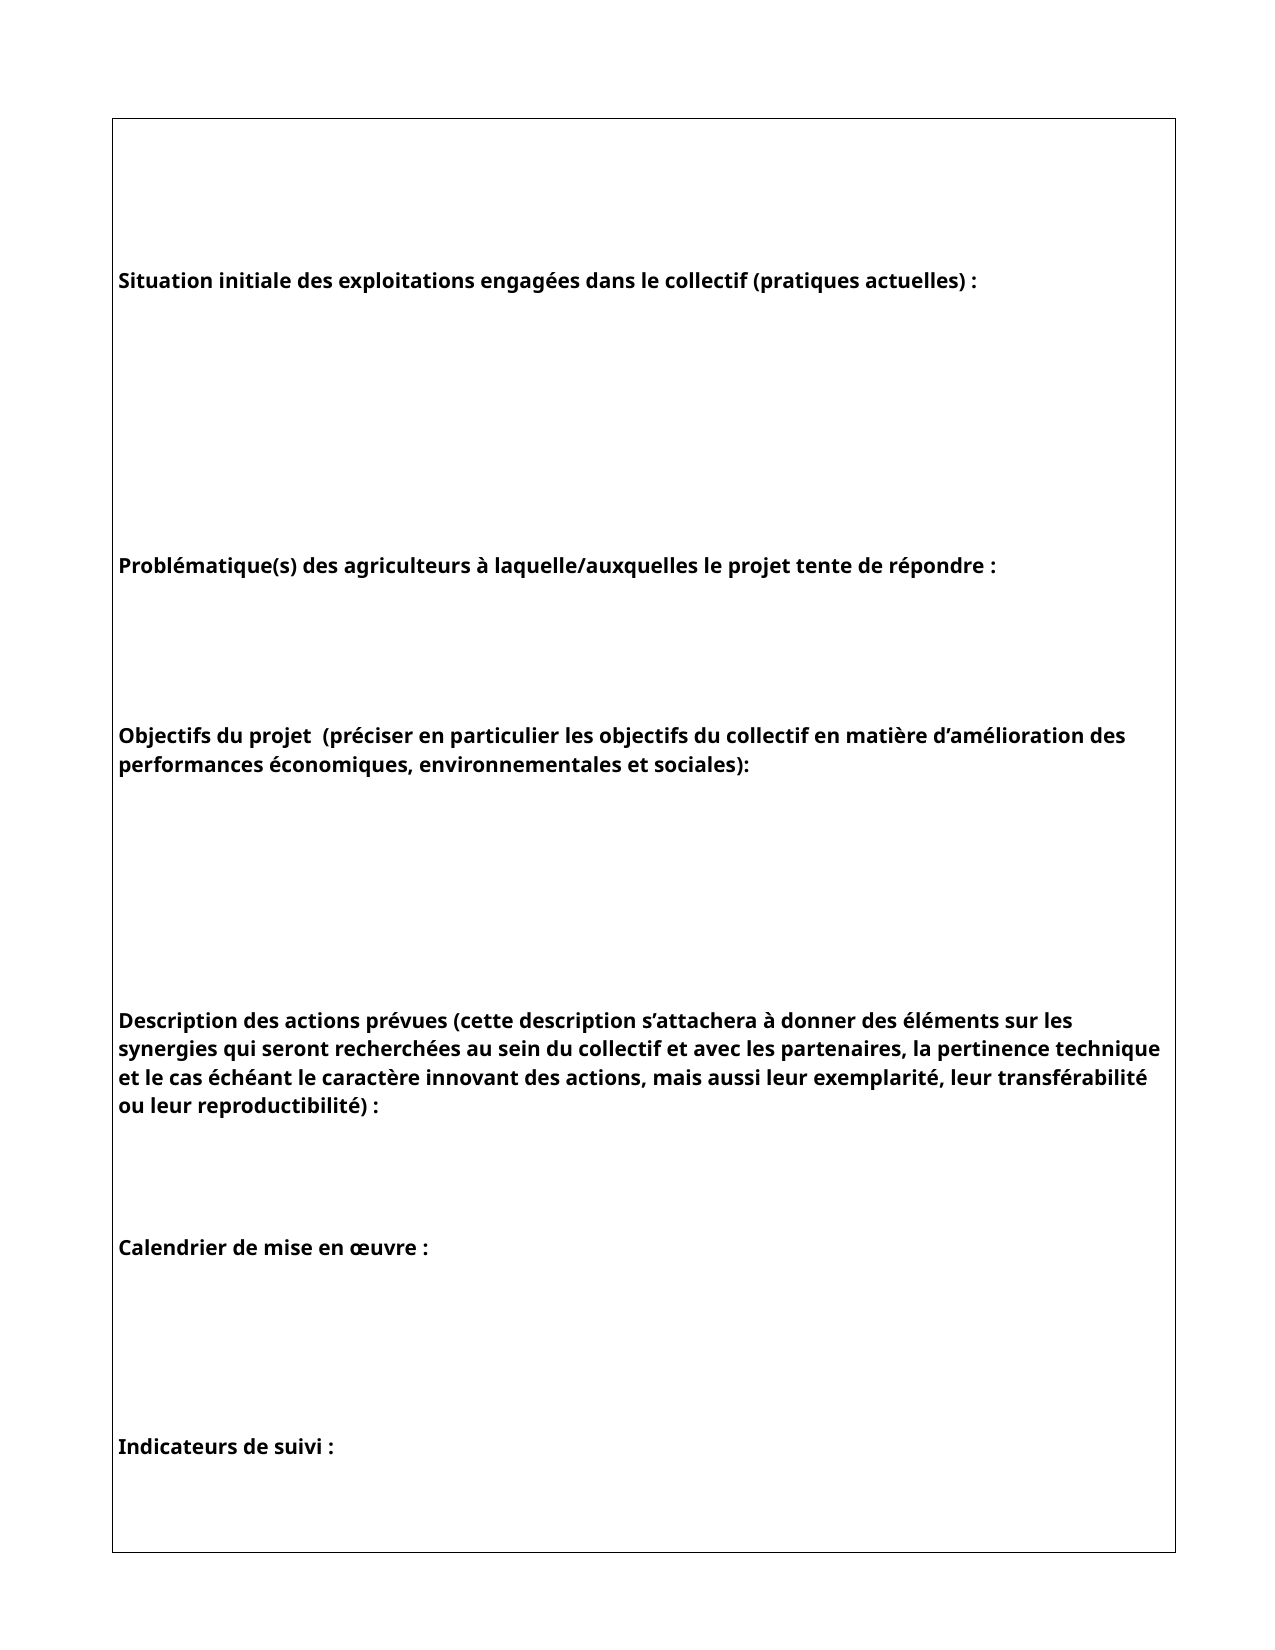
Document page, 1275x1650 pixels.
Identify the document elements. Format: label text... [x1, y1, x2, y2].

table_header Situation initiale des exploitations engagées dans le collectif (pratiques actuelles) : Problématique(s) des agriculteurs à laquelle/auxquelles le projet tente de répondre : Objectifs du projet (préciser en particulier les objectifs du collectif en matière d’amélioration des performances économiques, environnementales et sociales): Description des actions prévues (cette description s’attachera à donner des éléments sur les synergies qui seront recherchées au sein du collectif et avec les partenaires, la pertinence technique et le cas échéant le caractère innovant des actions, mais aussi leur exemplarité, leur transférabilité ou leur reproductibilité) : Calendrier de mise en œuvre : Indicateurs de suivi : [113, 119, 1175, 1552]
